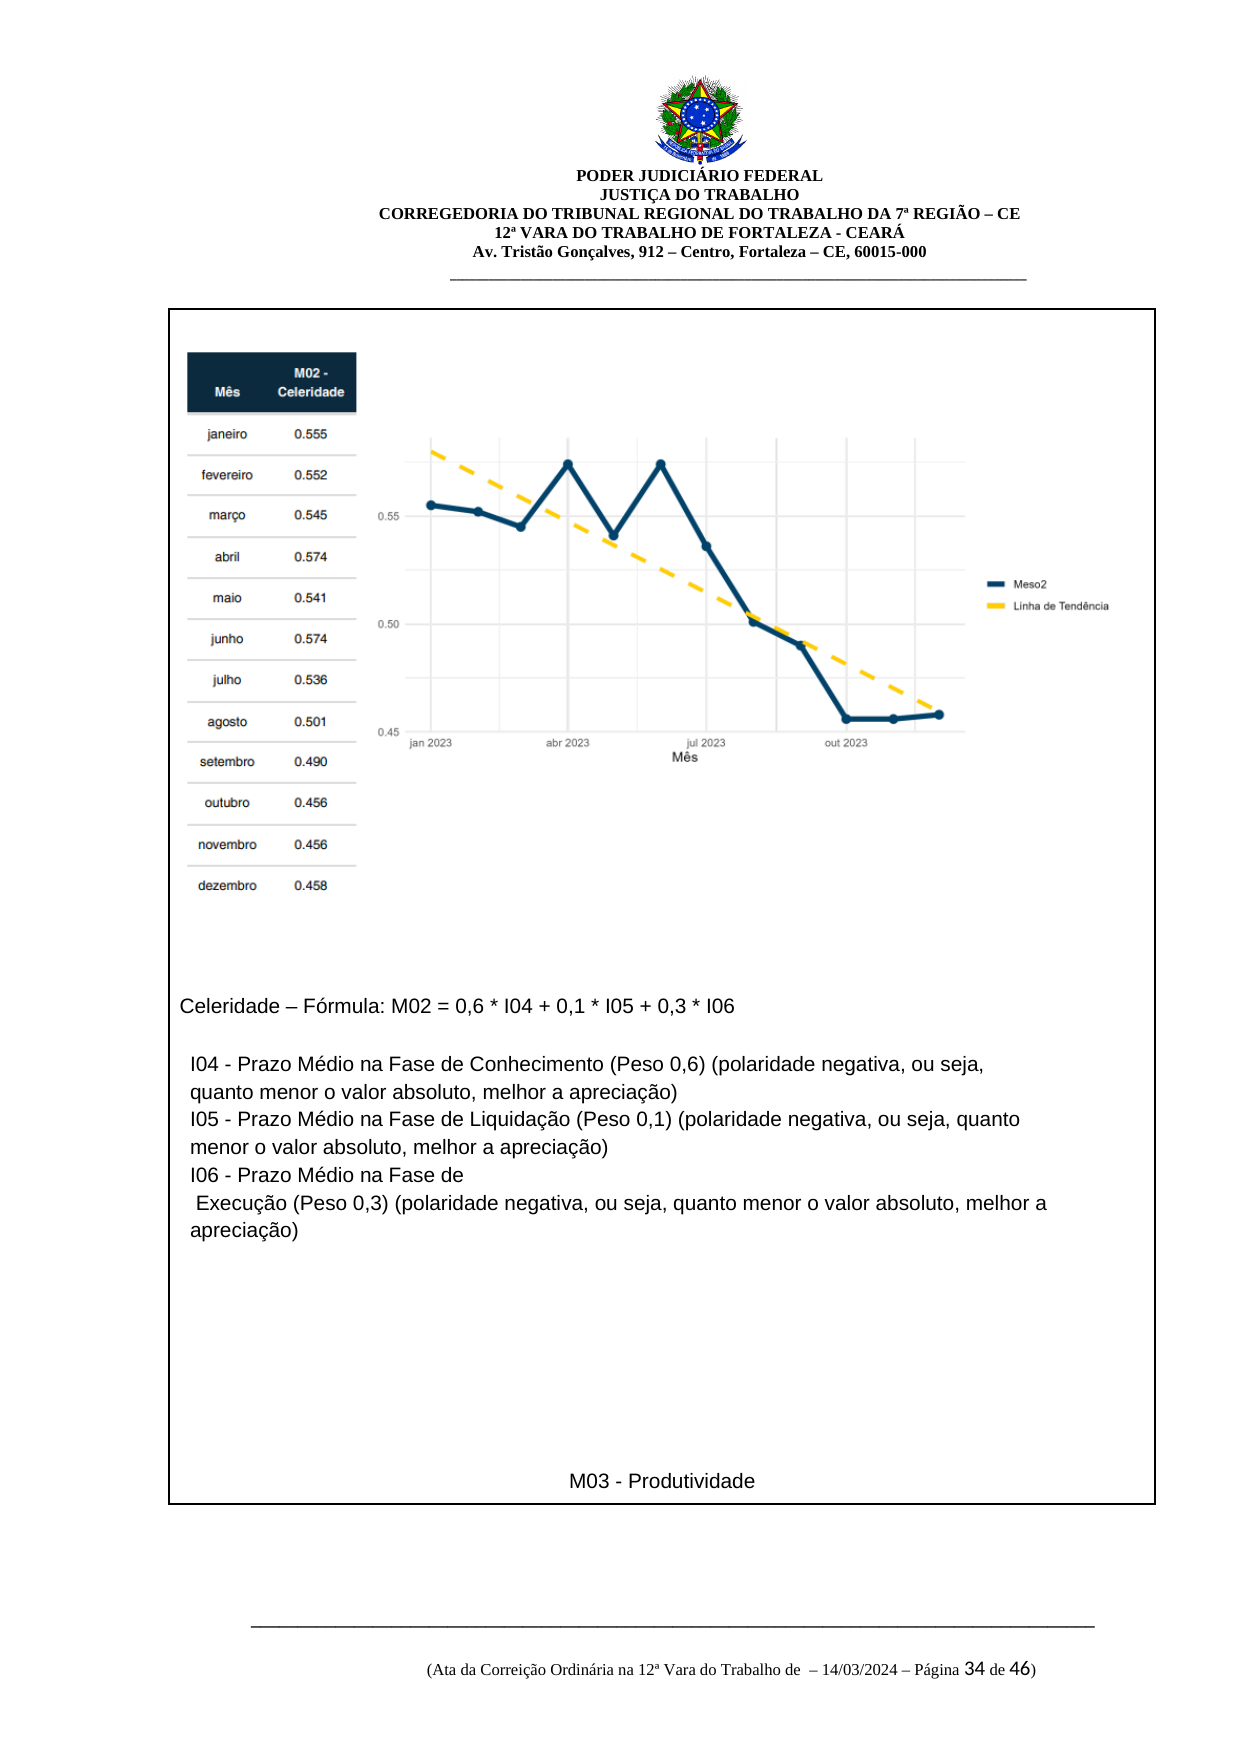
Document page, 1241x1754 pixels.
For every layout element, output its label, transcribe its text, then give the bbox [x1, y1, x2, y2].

picture [180, 345, 1145, 911]
table_header Celeridade – Fórmula: M02 = 0,6 * I04 + 0,1 * I05 + 0,3 * I06 I04 - Prazo Médio na Fase de Conhecimento (Peso 0,6) (polaridade negativa, ou seja, quanto menor o valor absoluto, melhor a apreciação) I05 - Prazo Médio na Fase de Liquidação (Peso 0,1) (polaridade negativa, ou seja, quanto menor o valor absoluto, melhor a apreciação) I06 - Prazo Médio na Fase de Execução (Peso 0,3) (polaridade negativa, ou seja, quanto menor o valor absoluto, melhor a apreciação) M03 - Produtividade [170, 310, 1154, 1503]
picture [650, 73, 749, 166]
